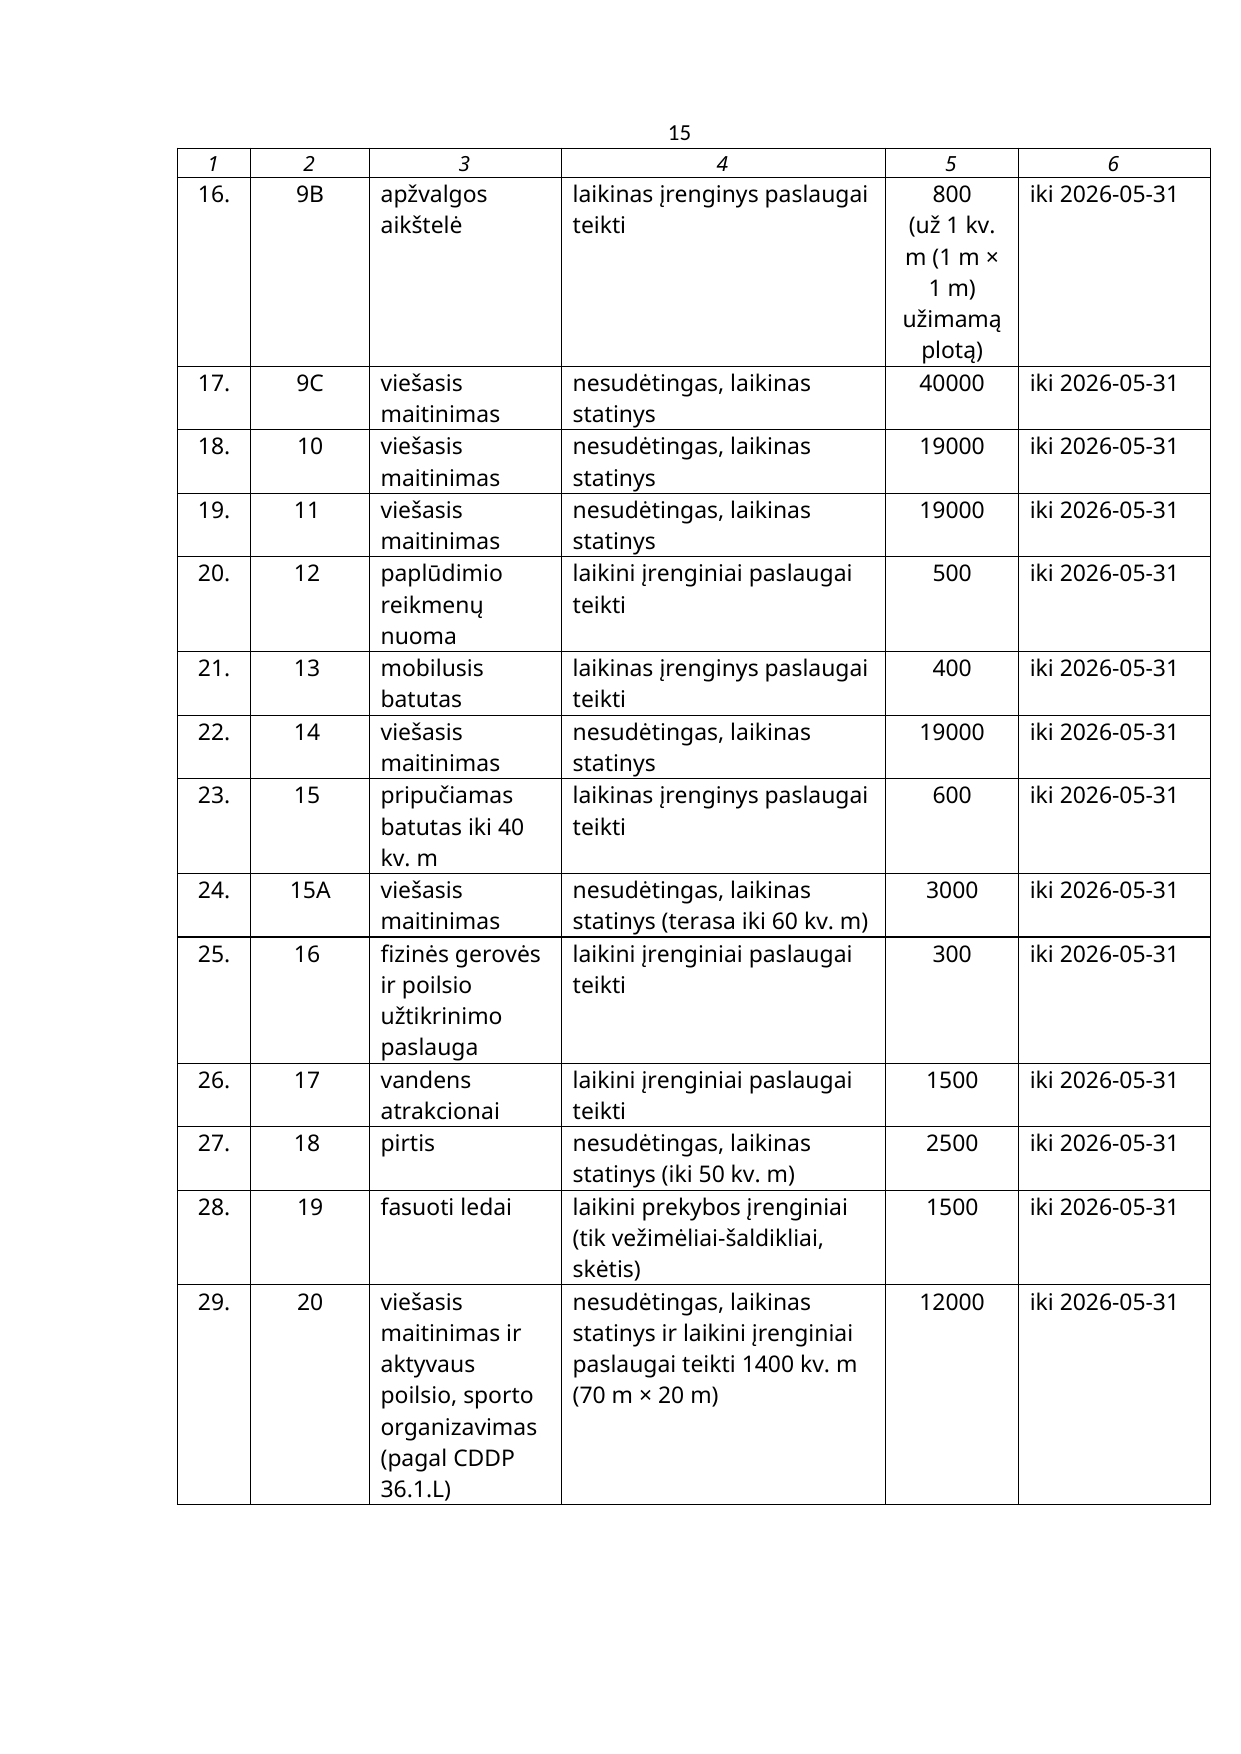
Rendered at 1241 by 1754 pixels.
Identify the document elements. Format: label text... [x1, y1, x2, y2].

table_cell iki 2026-05-31 [1019, 367, 1210, 429]
table_cell iki 2026-05-31 [1019, 1064, 1210, 1126]
table_header 6 [1019, 149, 1210, 177]
table_cell 23. [178, 779, 250, 873]
table_cell 14 [251, 716, 369, 778]
table_cell 300 [886, 938, 1018, 1062]
table_cell 40000 [886, 367, 1018, 429]
table_cell laikini įrenginiai paslaugai teikti [562, 938, 885, 1062]
table_cell pirtis [370, 1127, 561, 1189]
table_cell 19 [251, 1191, 369, 1284]
table_cell 26. [178, 1064, 250, 1126]
table_header 2 [251, 149, 369, 177]
table_cell paplūdimio reikmenų nuoma [370, 557, 561, 651]
table_cell 19000 [886, 716, 1018, 778]
table_cell 11 [251, 494, 369, 556]
table_cell iki 2026-05-31 [1019, 652, 1210, 714]
table_cell iki 2026-05-31 [1019, 1285, 1210, 1504]
table_cell nesudėtingas, laikinas statinys [562, 716, 885, 778]
table_cell nesudėtingas, laikinas statinys (terasa iki 60 kv. m) [562, 874, 885, 936]
table_header 1 [178, 149, 250, 177]
table_cell laikinas įrenginys paslaugai teikti [562, 779, 885, 873]
table_cell 12 [251, 557, 369, 651]
table_header 5 [886, 149, 1018, 177]
table_cell 12000 [886, 1285, 1018, 1504]
table_cell 18 [251, 1127, 369, 1189]
table_cell viešasis maitinimas ir aktyvaus poilsio, sporto organizavimas (pagal CDDP 36.1.L) [370, 1285, 561, 1504]
table_cell pripučiamas batutas iki 40 kv. m [370, 779, 561, 873]
table_cell 10 [251, 430, 369, 493]
table_cell 9C [251, 367, 369, 429]
table_cell 2500 [886, 1127, 1018, 1189]
table_cell iki 2026-05-31 [1019, 938, 1210, 1062]
table_cell 29. [178, 1285, 250, 1504]
table_cell viešasis maitinimas [370, 874, 561, 936]
table_cell 28. [178, 1191, 250, 1284]
table_cell apžvalgos aikštelė [370, 178, 561, 366]
table_cell 17. [178, 367, 250, 429]
table_cell laikini prekybos įrenginiai (tik vežimėliai-šaldikliai, skėtis) [562, 1191, 885, 1284]
table_cell 27. [178, 1127, 250, 1189]
table_cell iki 2026-05-31 [1019, 1191, 1210, 1284]
table_cell 19000 [886, 430, 1018, 493]
table_cell 25. [178, 938, 250, 1062]
table_cell iki 2026-05-31 [1019, 557, 1210, 651]
table_cell 20. [178, 557, 250, 651]
table_cell iki 2026-05-31 [1019, 178, 1210, 366]
table_cell laikini įrenginiai paslaugai teikti [562, 557, 885, 651]
table_cell laikini įrenginiai paslaugai teikti [562, 1064, 885, 1126]
table_cell 16. [178, 178, 250, 366]
table_header 3 [370, 149, 561, 177]
table_cell 20 [251, 1285, 369, 1504]
table_cell 21. [178, 652, 250, 714]
table_cell viešasis maitinimas [370, 430, 561, 493]
table_cell 17 [251, 1064, 369, 1126]
table_cell nesudėtingas, laikinas statinys [562, 430, 885, 493]
table_cell viešasis maitinimas [370, 494, 561, 556]
table_cell 18. [178, 430, 250, 493]
table_cell 1500 [886, 1064, 1018, 1126]
table_cell laikinas įrenginys paslaugai teikti [562, 652, 885, 714]
table_cell fizinės gerovės ir poilsio užtikrinimo paslauga [370, 938, 561, 1062]
table_header 4 [562, 149, 885, 177]
table_cell 19000 [886, 494, 1018, 556]
table_cell 19. [178, 494, 250, 556]
table_cell 9B [251, 178, 369, 366]
table_cell iki 2026-05-31 [1019, 1127, 1210, 1189]
table_cell iki 2026-05-31 [1019, 874, 1210, 936]
table_cell vandens atrakcionai [370, 1064, 561, 1126]
table_cell 500 [886, 557, 1018, 651]
table_cell nesudėtingas, laikinas statinys (iki 50 kv. m) [562, 1127, 885, 1189]
table_cell 13 [251, 652, 369, 714]
table_cell 600 [886, 779, 1018, 873]
table_cell mobilusis batutas [370, 652, 561, 714]
table_cell nesudėtingas, laikinas statinys [562, 494, 885, 556]
table_cell laikinas įrenginys paslaugai teikti [562, 178, 885, 366]
table_cell 1500 [886, 1191, 1018, 1284]
table_cell nesudėtingas, laikinas statinys ir laikini įrenginiai paslaugai teikti 1400 kv. m (70 m × 20 m) [562, 1285, 885, 1504]
table_cell 3000 [886, 874, 1018, 936]
table_cell 15 [251, 779, 369, 873]
table_cell nesudėtingas, laikinas statinys [562, 367, 885, 429]
table_cell 15A [251, 874, 369, 936]
table_cell iki 2026-05-31 [1019, 494, 1210, 556]
table_cell 22. [178, 716, 250, 778]
table_cell viešasis maitinimas [370, 367, 561, 429]
table_cell viešasis maitinimas [370, 716, 561, 778]
table_cell iki 2026-05-31 [1019, 779, 1210, 873]
table_cell 400 [886, 652, 1018, 714]
table_cell 800 (už 1 kv. m (1 m × 1 m) užimamą plotą) [886, 178, 1018, 366]
table_cell 24. [178, 874, 250, 936]
table_cell iki 2026-05-31 [1019, 716, 1210, 778]
table_cell iki 2026-05-31 [1019, 430, 1210, 493]
table_cell fasuoti ledai [370, 1191, 561, 1284]
table_cell 16 [251, 938, 369, 1062]
